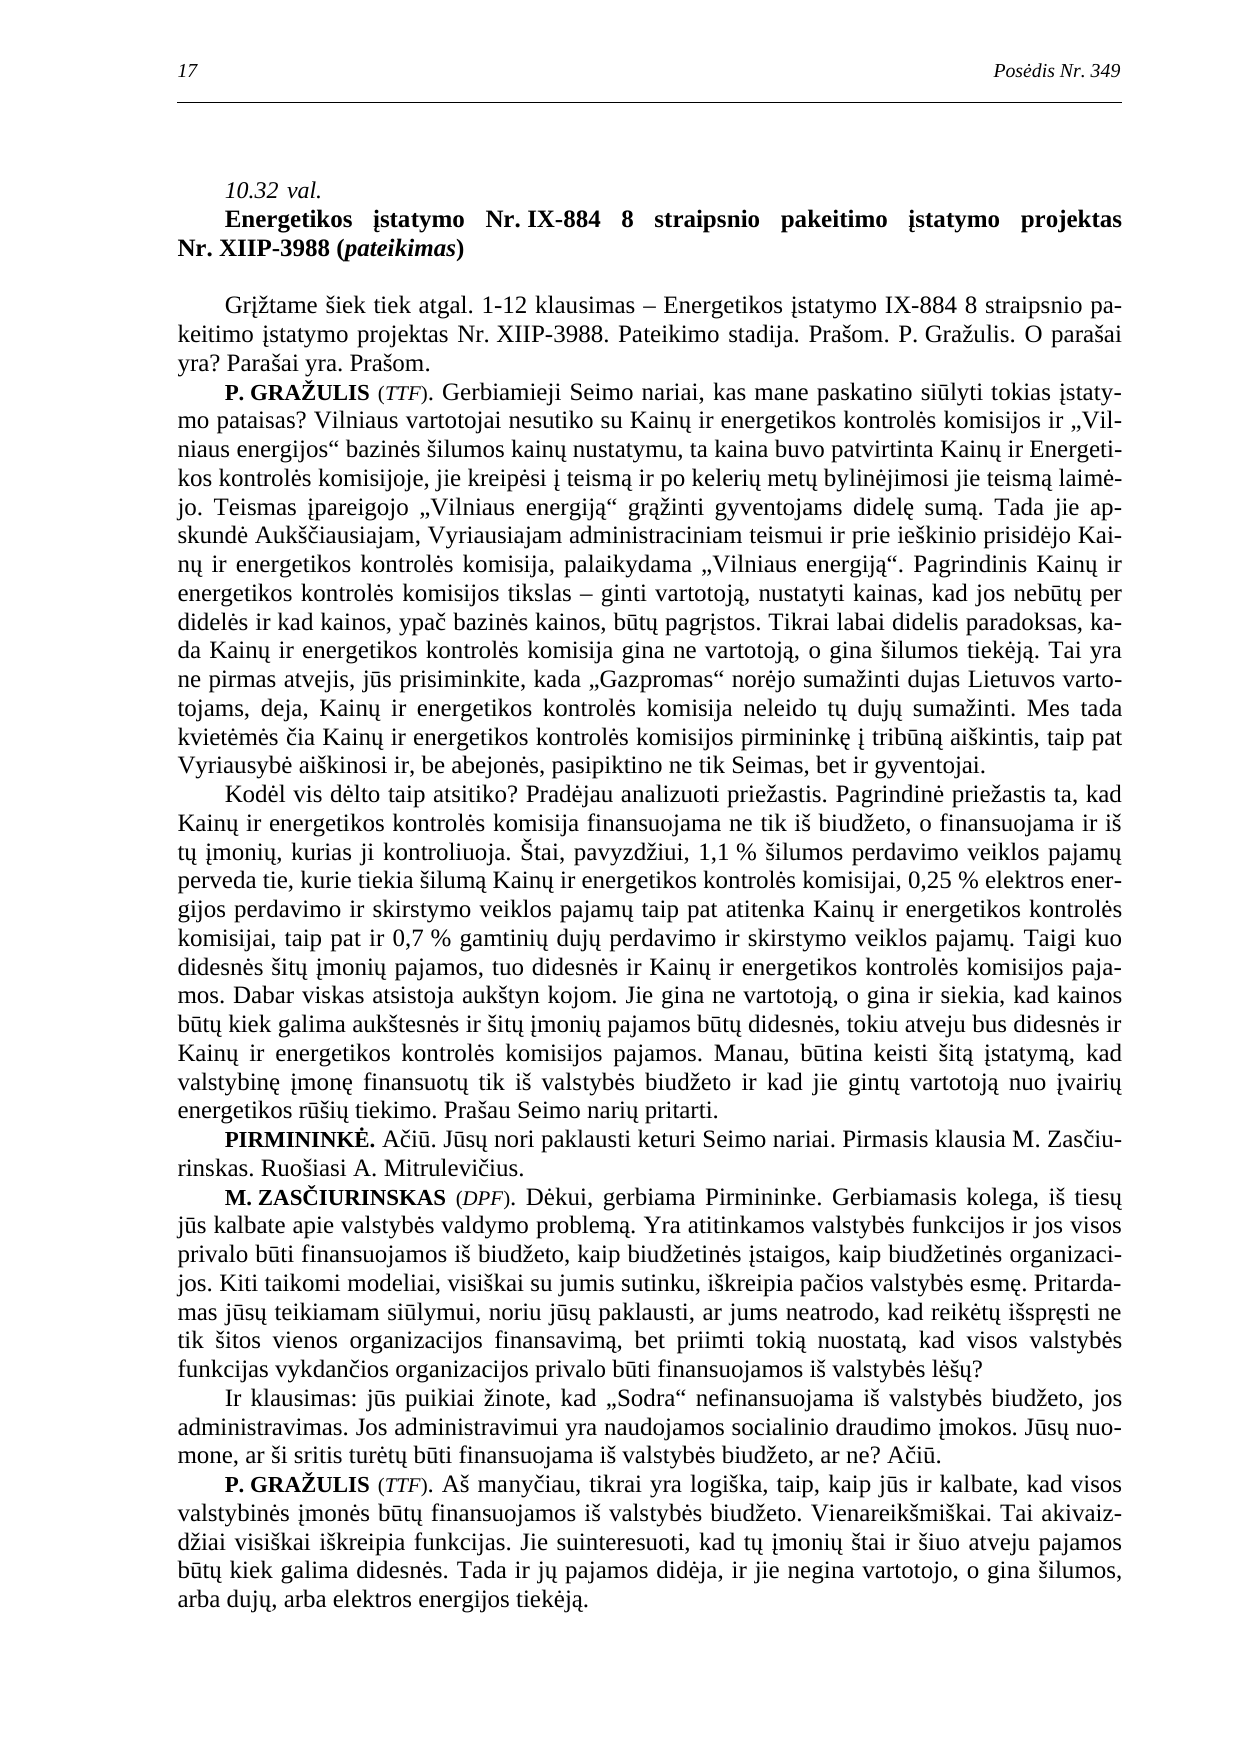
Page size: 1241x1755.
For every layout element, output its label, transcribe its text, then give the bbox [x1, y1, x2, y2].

text Ko­dėl vis dėl­to taip at­si­ti­ko? Pra­dė­jau ana­li­zuo­ti prie­žas­tis. Pa­grin­di­nė prie­žas­tis ta, kad Kai­nų ir ener­ge­ti­kos kon­tro­lės ko­mi­si­ja fi­nan­suo­ja­ma ne tik iš biu­dže­to, o fi­nan­suo­ja­ma ir iš tų įmo­nių, ku­rias ji kon­tro­liuo­ja. Štai, pa­vyz­džiui, 1,1 % ši­lu­mos per­da­vi­mo veik­los pa­ja­mų per­ve­da tie, ku­rie tie­kia ši­lu­mą Kai­nų ir ener­ge­ti­kos kon­tro­lės ko­mi­si­jai, 0,25 % elek­tros ener­gi­jos per­da­vi­mo ir skirs­ty­mo veik­los pa­ja­mų taip pat ati­ten­ka Kai­nų ir ener­ge­ti­kos kon­tro­lės ko­mi­si­jai, taip pat ir 0,7 % gam­ti­nių du­jų per­da­vi­mo ir skirs­ty­mo veik­los pa­ja­mų. Tai­gi kuo di­des­nės ši­tų įmo­nių pa­ja­mos, tuo di­des­nės ir Kai­nų ir ener­ge­ti­kos kon­tro­lės ko­mi­si­jos pa­ja­mos. Da­bar vis­kas at­si­sto­ja aukš­tyn ko­jom. Jie gi­na ne var­to­to­ją, o gi­na ir sie­kia, kad kai­nos bū­tų kiek ga­li­ma aukš­tes­nės ir ši­tų įmo­nių pa­ja­mos bū­tų di­des­nės, to­kiu at­ve­ju bus di­des­nės ir Kai­nų ir ener­ge­ti­kos kon­tro­lės ko­mi­si­jos pa­ja­mos. Ma­nau, bū­ti­na keis­ti ši­tą įsta­ty­mą, kad vals­ty­bi­nę įmo­nę fi­nan­suo­tų tik iš vals­ty­bės biu­dže­to ir kad jie gin­tų var­to­to­ją nuo įvai­rių ener­ge­ti­kos rū­šių tie­ki­mo. Pra­šau Sei­mo na­rių pri­tar­ti. [177, 779, 1122, 1124]
text P. GRAŽULIS (TTF). Ger­bia­mie­ji Sei­mo na­riai, kas ma­ne pa­ska­ti­no siū­ly­ti to­kias įsta­ty­mo pa­tai­sas? Vil­niaus var­to­to­jai ne­su­ti­ko su Kai­nų ir ener­ge­ti­kos kon­tro­lės ko­mi­si­jos ir „Vil­niaus ener­gi­jos“ ba­zi­nės ši­lu­mos kai­nų nu­sta­ty­mu, ta kai­na bu­vo pa­tvir­tin­ta Kai­nų ir Ener­ge­ti­kos kon­tro­lės ko­mi­si­jo­je, jie krei­pė­si į teis­mą ir po ke­le­rių me­tų by­li­nė­ji­mo­si jie teis­mą lai­mė­jo. Teis­mas įpa­rei­go­jo „Vil­niaus ener­gi­ją“ grą­žin­ti gy­ven­to­jams di­de­lę su­mą. Ta­da jie ap­skun­dė Aukš­čiau­sia­jam, Vy­riau­sia­jam ad­mi­nist­ra­ci­niam teis­mui ir prie ieš­ki­nio pri­si­dė­jo Kai­nų ir ener­ge­ti­kos kon­tro­lės ko­mi­si­ja, pa­lai­ky­da­ma „Vil­niaus ener­gi­ją“. Pa­grin­di­nis Kai­nų ir ener­ge­ti­kos kon­tro­lės ko­mi­si­jos tiks­las – gin­ti var­to­to­ją, nu­sta­ty­ti kai­nas, kad jos ne­bū­tų per di­de­lės ir kad kai­nos, ypač ba­zi­nės kai­nos, bū­tų pa­grįs­tos. Tik­rai la­bai di­de­lis pa­ra­dok­sas, ka­da Kai­nų ir ener­ge­ti­kos kon­tro­lės ko­mi­si­ja gi­na ne var­to­to­ją, o gi­na ši­lu­mos tie­kė­ją. Tai yra ne pir­mas at­ve­jis, jūs pri­si­min­ki­te, ka­da „Gaz­pro­mas“ no­rė­jo su­ma­žin­ti du­jas Lie­tu­vos var­to­to­jams, de­ja, Kai­nų ir ener­ge­ti­kos kon­tro­lės ko­mi­si­ja ne­lei­do tų du­jų su­ma­žin­ti. Mes ta­da kvie­tė­mės čia Kai­nų ir ener­ge­ti­kos kon­tro­lės ko­mi­si­jos pir­mi­nin­kę į tri­bū­ną aiš­kin­tis, taip pat Vy­riau­sy­bė aiš­ki­no­si ir, be abe­jo­nės, pa­si­pik­ti­no ne tik Sei­mas, bet ir gy­ven­to­jai. [177, 377, 1122, 779]
text Ir klau­si­mas: jūs pui­kiai ži­no­te, kad „Sod­ra“ ne­fi­nan­suo­ja­ma iš vals­ty­bės biu­dže­to, jos ad­mi­nist­ra­vi­mas. Jos ad­mi­nist­ra­vi­mui yra nau­do­ja­mos so­cia­li­nio drau­di­mo įmo­kos. Jū­sų nuo­mo­ne, ar ši sri­tis tu­rė­tų bū­ti fi­nan­suo­ja­ma iš vals­ty­bės biu­dže­to, ar ne? Ačiū. [177, 1383, 1122, 1469]
text P. GRAŽULIS (TTF). Aš ma­ny­čiau, tik­rai yra lo­giš­ka, taip, kaip jūs ir kal­ba­te, kad vi­sos vals­ty­bi­nės įmo­nės bū­tų fi­nan­suo­ja­mos iš vals­ty­bės biu­dže­to. Vie­na­reikš­miš­kai. Tai aki­vaiz­džiai vi­siš­kai iš­krei­pia funk­ci­jas. Jie su­in­te­re­suo­ti, kad tų įmo­nių štai ir šiuo at­ve­ju pa­ja­mos bū­tų kiek ga­li­ma di­des­nės. Ta­da ir jų pa­ja­mos di­dė­ja, ir jie ne­gi­na var­to­to­jo, o gi­na ši­lu­mos, ar­ba du­jų, ar­ba elek­tros ener­gi­jos tie­kė­ją. [177, 1469, 1122, 1613]
text 10.32 val. [224, 176, 1122, 204]
text PIRMININKĖ. Ačiū. Jū­sų no­ri pa­klaus­ti ke­tu­ri Sei­mo na­riai. Pir­ma­sis klau­sia M. Zas­čiu­rins­kas. Ruo­šia­si A. Mit­ru­le­vi­čius. [177, 1124, 1122, 1182]
text M. ZASČIURINSKAS (DPF). Dė­kui, ger­bia­ma Pir­mi­nin­ke. Ger­bia­ma­sis ko­le­ga, iš tie­sų jūs kal­ba­te apie vals­ty­bės val­dy­mo pro­ble­mą. Yra ati­tin­ka­mos vals­ty­bės funk­ci­jos ir jos vi­sos pri­va­lo bū­ti fi­nan­suo­ja­mos iš biu­dže­to, kaip biu­dže­ti­nės įstai­gos, kaip biu­dže­ti­nės or­ga­ni­za­ci­jos. Ki­ti tai­ko­mi mo­de­liai, vi­siš­kai su ju­mis su­tin­ku, iš­krei­pia pa­čios vals­ty­bės es­mę. Pri­tar­da­mas jū­sų tei­kia­mam siū­ly­mui, no­riu jū­sų pa­klaus­ti, ar jums ne­at­ro­do, kad rei­kė­tų iš­spręs­ti ne tik ši­tos vie­nos or­ga­ni­za­ci­jos fi­nan­sa­vi­mą, bet pri­im­ti to­kią nuo­sta­tą, kad vi­sos vals­ty­bės funk­ci­jas vyk­dan­čios or­ga­ni­za­ci­jos pri­va­lo bū­ti fi­nan­suo­ja­mos iš vals­ty­bės lė­šų? [177, 1182, 1122, 1383]
text Grįž­ta­me šiek tiek at­gal. 1-12 klau­si­mas – Ener­ge­ti­kos įsta­ty­mo IX-884 8 straips­nio pa­kei­ti­mo įsta­ty­mo pro­jek­tas Nr. XIIP-3988. Pa­tei­ki­mo sta­di­ja. Pra­šom. P. Gra­žu­lis. O pa­ra­šai yra? Pa­ra­šai yra. Pra­šom. [177, 290, 1122, 377]
text Ener­ge­ti­kos įsta­ty­mo Nr. IX-884 8 straips­nio pa­kei­ti­mo įsta­ty­mo pro­jek­tas Nr. XIIP-3988 (pa­tei­ki­mas) [177, 204, 1122, 262]
